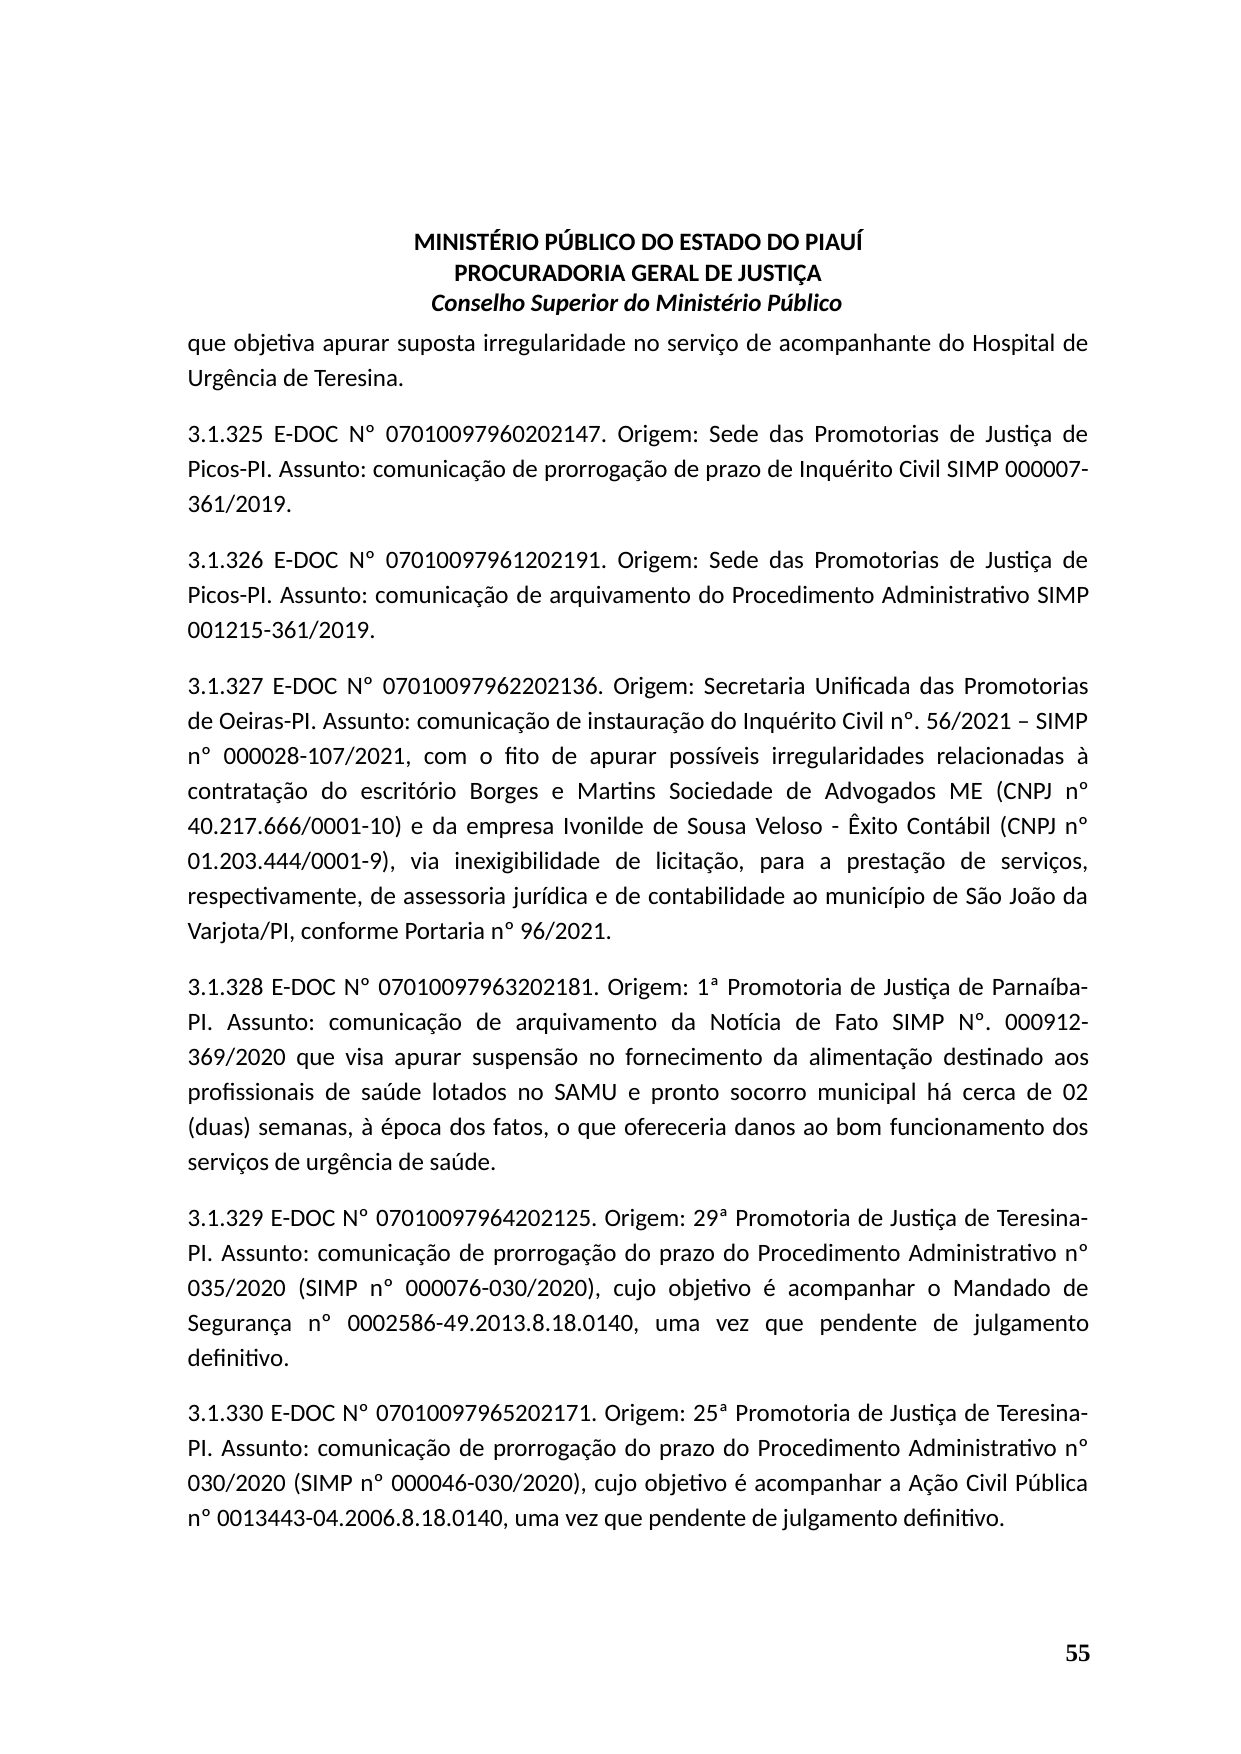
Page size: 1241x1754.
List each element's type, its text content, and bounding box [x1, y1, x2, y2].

text 3.1.327 E-DOC Nº 07010097962202136. Origem: Secretaria Unificada das Promotorias de Oeiras-PI. Assunto: comunicação de instauração do Inquérito Civil nº. 56/2021 – SIMP nº 000028-107/2021, com o fito de apurar possíveis irregularidades relacionadas à contratação do escritório Borges e Martins Sociedade de Advogados ME (CNPJ nº 40.217.666/0001-10) e da empresa Ivonilde de Sousa Veloso - Êxito Contábil (CNPJ nº 01.203.444/0001-9), via inexigibilidade de licitação, para a prestação de serviços, respectivamente, de assessoria jurídica e de contabilidade ao município de São João da Varjota/PI, conforme Portaria nº 96/2021. [187, 670, 1090, 946]
text que objetiva apurar suposta irregularidade no serviço de acompanhante do Hospital de Urgência de Teresina. [187, 327, 1090, 393]
text 3.1.325 E-DOC Nº 07010097960202147. Origem: Sede das Promotorias de Justiça de Picos-PI. Assunto: comunicação de prorrogação de prazo de Inquérito Civil SIMP 000007-361/2019. [187, 418, 1090, 519]
text 3.1.329 E-DOC Nº 07010097964202125. Origem: 29ª Promotoria de Justiça de Teresina-PI. Assunto: comunicação de prorrogação do prazo do Procedimento Administrativo nº 035/2020 (SIMP nº 000076-030/2020), cujo objetivo é acompanhar o Mandado de Segurança nº 0002586-49.2013.8.18.0140, uma vez que pendente de julgamento definitivo. [187, 1202, 1090, 1372]
text 3.1.330 E-DOC Nº 07010097965202171. Origem: 25ª Promotoria de Justiça de Teresina-PI. Assunto: comunicação de prorrogação do prazo do Procedimento Administrativo nº 030/2020 (SIMP nº 000046-030/2020), cujo objetivo é acompanhar a Ação Civil Pública nº 0013443-04.2006.8.18.0140, uma vez que pendente de julgamento definitivo. [187, 1397, 1090, 1533]
text 3.1.328 E-DOC Nº 07010097963202181. Origem: 1ª Promotoria de Justiça de Parnaíba-PI. Assunto: comunicação de arquivamento da Notícia de Fato SIMP Nº. 000912-369/2020 que visa apurar suspensão no fornecimento da alimentação destinado aos profissionais de saúde lotados no SAMU e pronto socorro municipal há cerca de 02 (duas) semanas, à época dos fatos, o que ofereceria danos ao bom funcionamento dos serviços de urgência de saúde. [187, 971, 1090, 1176]
text 3.1.326 E-DOC Nº 07010097961202191. Origem: Sede das Promotorias de Justiça de Picos-PI. Assunto: comunicação de arquivamento do Procedimento Administrativo SIMP 001215-361/2019. [187, 544, 1090, 645]
